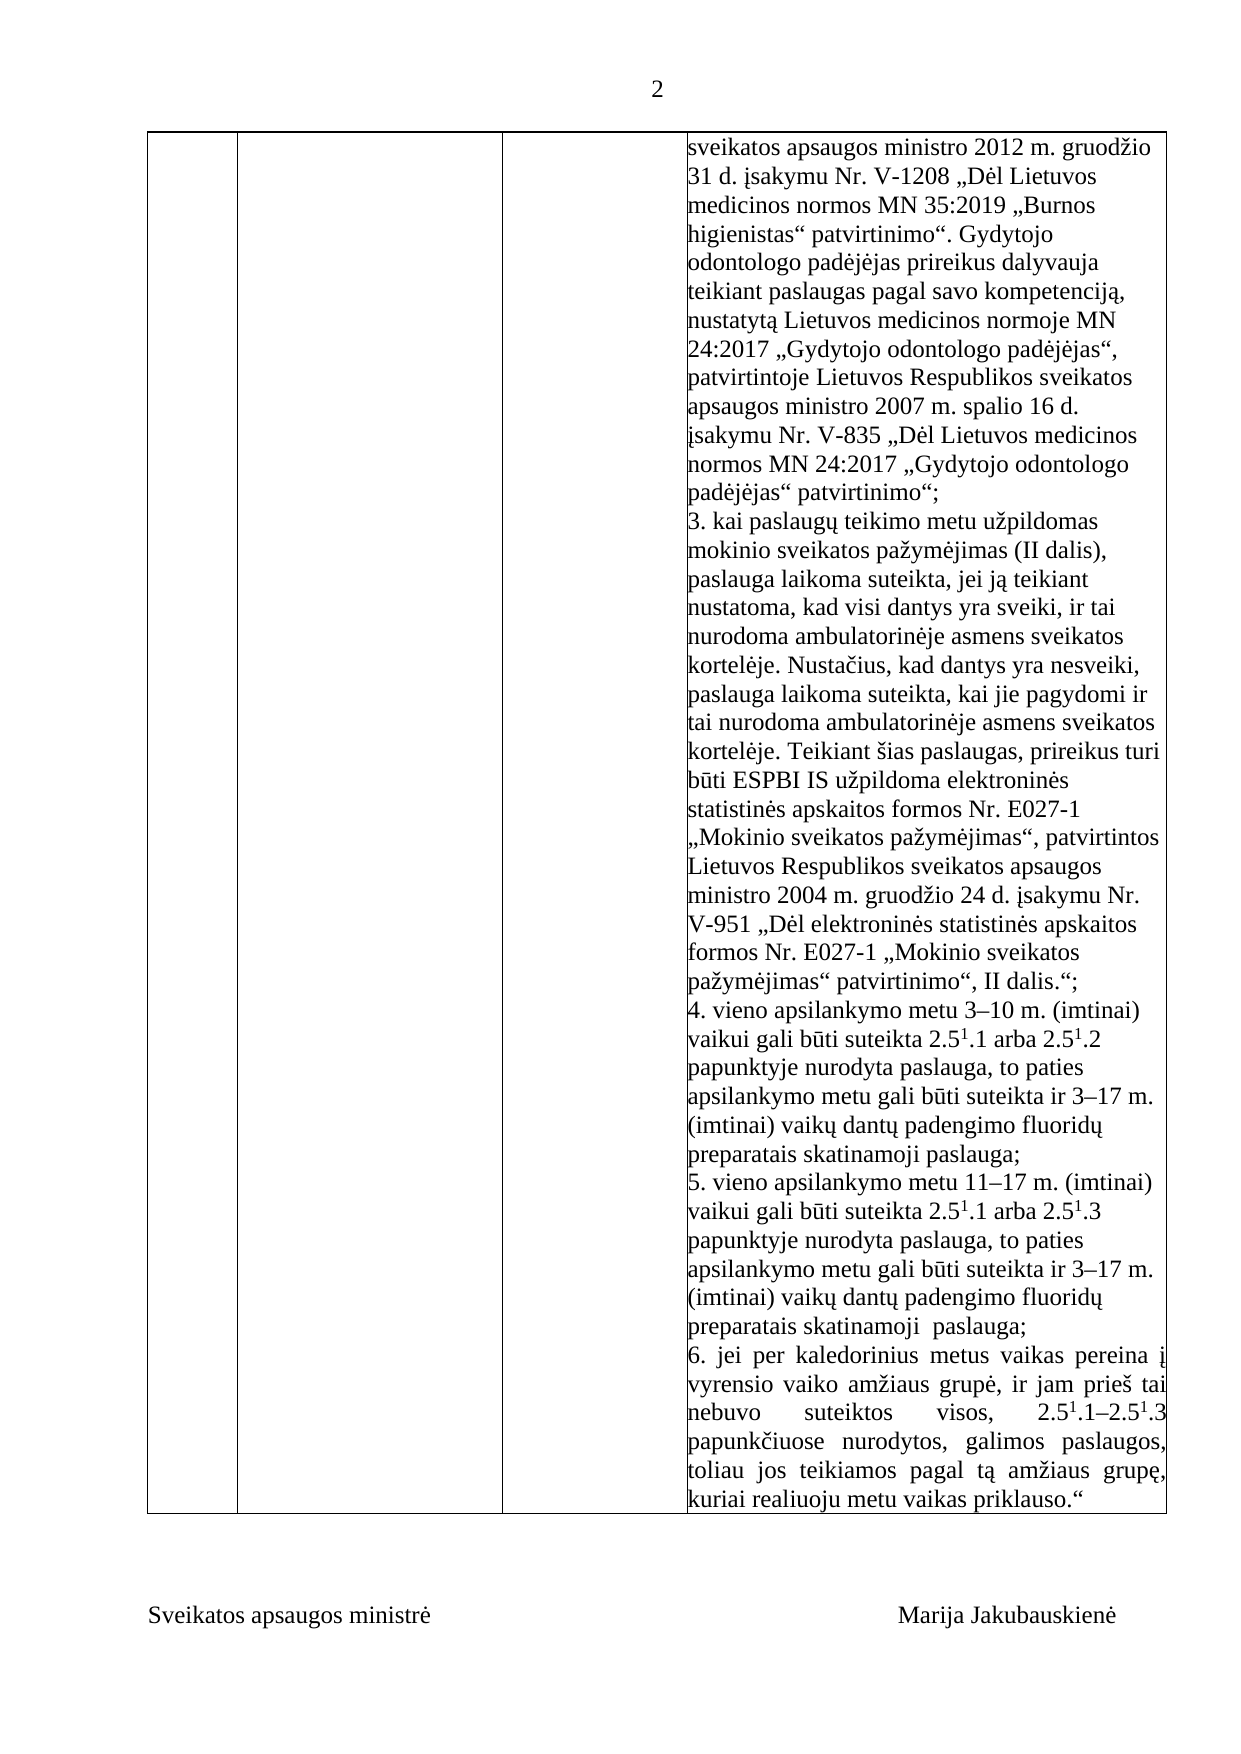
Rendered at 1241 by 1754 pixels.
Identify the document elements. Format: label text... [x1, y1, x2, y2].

table_cell [238, 133, 502, 1512]
text Sveikatos apsaugos ministrė Marija Jakubauskienė [148, 1600, 1167, 1628]
table_cell [503, 133, 687, 1512]
table_cell [148, 133, 237, 1512]
table_cell sveikatos apsaugos ministro 2012 m. gruodžio 31 d. įsakymu Nr. V-1208 „Dėl Lietuvos medicinos normos MN 35:2019 „Burnos higienistas“ patvirtinimo“. Gydytojo odontologo padėjėjas prireikus dalyvauja teikiant paslaugas pagal savo kompetenciją, nustatytą Lietuvos medicinos normoje MN 24:2017 „Gydytojo odontologo padėjėjas“, patvirtintoje Lietuvos Respublikos sveikatos apsaugos ministro 2007 m. spalio 16 d. įsakymu Nr. V-835 „Dėl Lietuvos medicinos normos MN 24:2017 „Gydytojo odontologo padėjėjas“ patvirtinimo“; 3. kai paslaugų teikimo metu užpildomas mokinio sveikatos pažymėjimas (II dalis), paslauga laikoma suteikta, jei ją teikiant nustatoma, kad visi dantys yra sveiki, ir tai nurodoma ambulatorinėje asmens sveikatos kortelėje. Nustačius, kad dantys yra nesveiki, paslauga laikoma suteikta, kai jie pagydomi ir tai nurodoma ambulatorinėje asmens sveikatos kortelėje. Teikiant šias paslaugas, prireikus turi būti ESPBI IS užpildoma elektroninės statistinės apskaitos formos Nr. E027-1 „Mokinio sveikatos pažymėjimas“, patvirtintos Lietuvos Respublikos sveikatos apsaugos ministro 2004 m. gruodžio 24 d. įsakymu Nr. V-951 „Dėl elektroninės statistinės apskaitos formos Nr. E027-1 „Mokinio sveikatos pažymėjimas“ patvirtinimo“, II dalis.“; 4. vieno apsilankymo metu 3–10 m. (imtinai) vaikui gali būti suteikta 2.51.1 arba 2.51.2 papunktyje nurodyta paslauga, to paties apsilankymo metu gali būti suteikta ir 3–17 m. (imtinai) vaikų dantų padengimo fluoridų preparatais skatinamoji paslauga; 5. vieno apsilankymo metu 11–17 m. (imtinai) vaikui gali būti suteikta 2.51.1 arba 2.51.3 papunktyje nurodyta paslauga, to paties apsilankymo metu gali būti suteikta ir 3–17 m. (imtinai) vaikų dantų padengimo fluoridų preparatais skatinamoji paslauga; 6. jei per kaledorinius metus vaikas pereina į vyrensio vaiko amžiaus grupė, ir jam prieš tai nebuvo suteiktos visos, 2.51.1–2.51.3 papunkčiuose nurodytos, galimos paslaugos, toliau jos teikiamos pagal tą amžiaus grupę, kuriai realiuoju metu vaikas priklauso.“ [688, 133, 1166, 1512]
